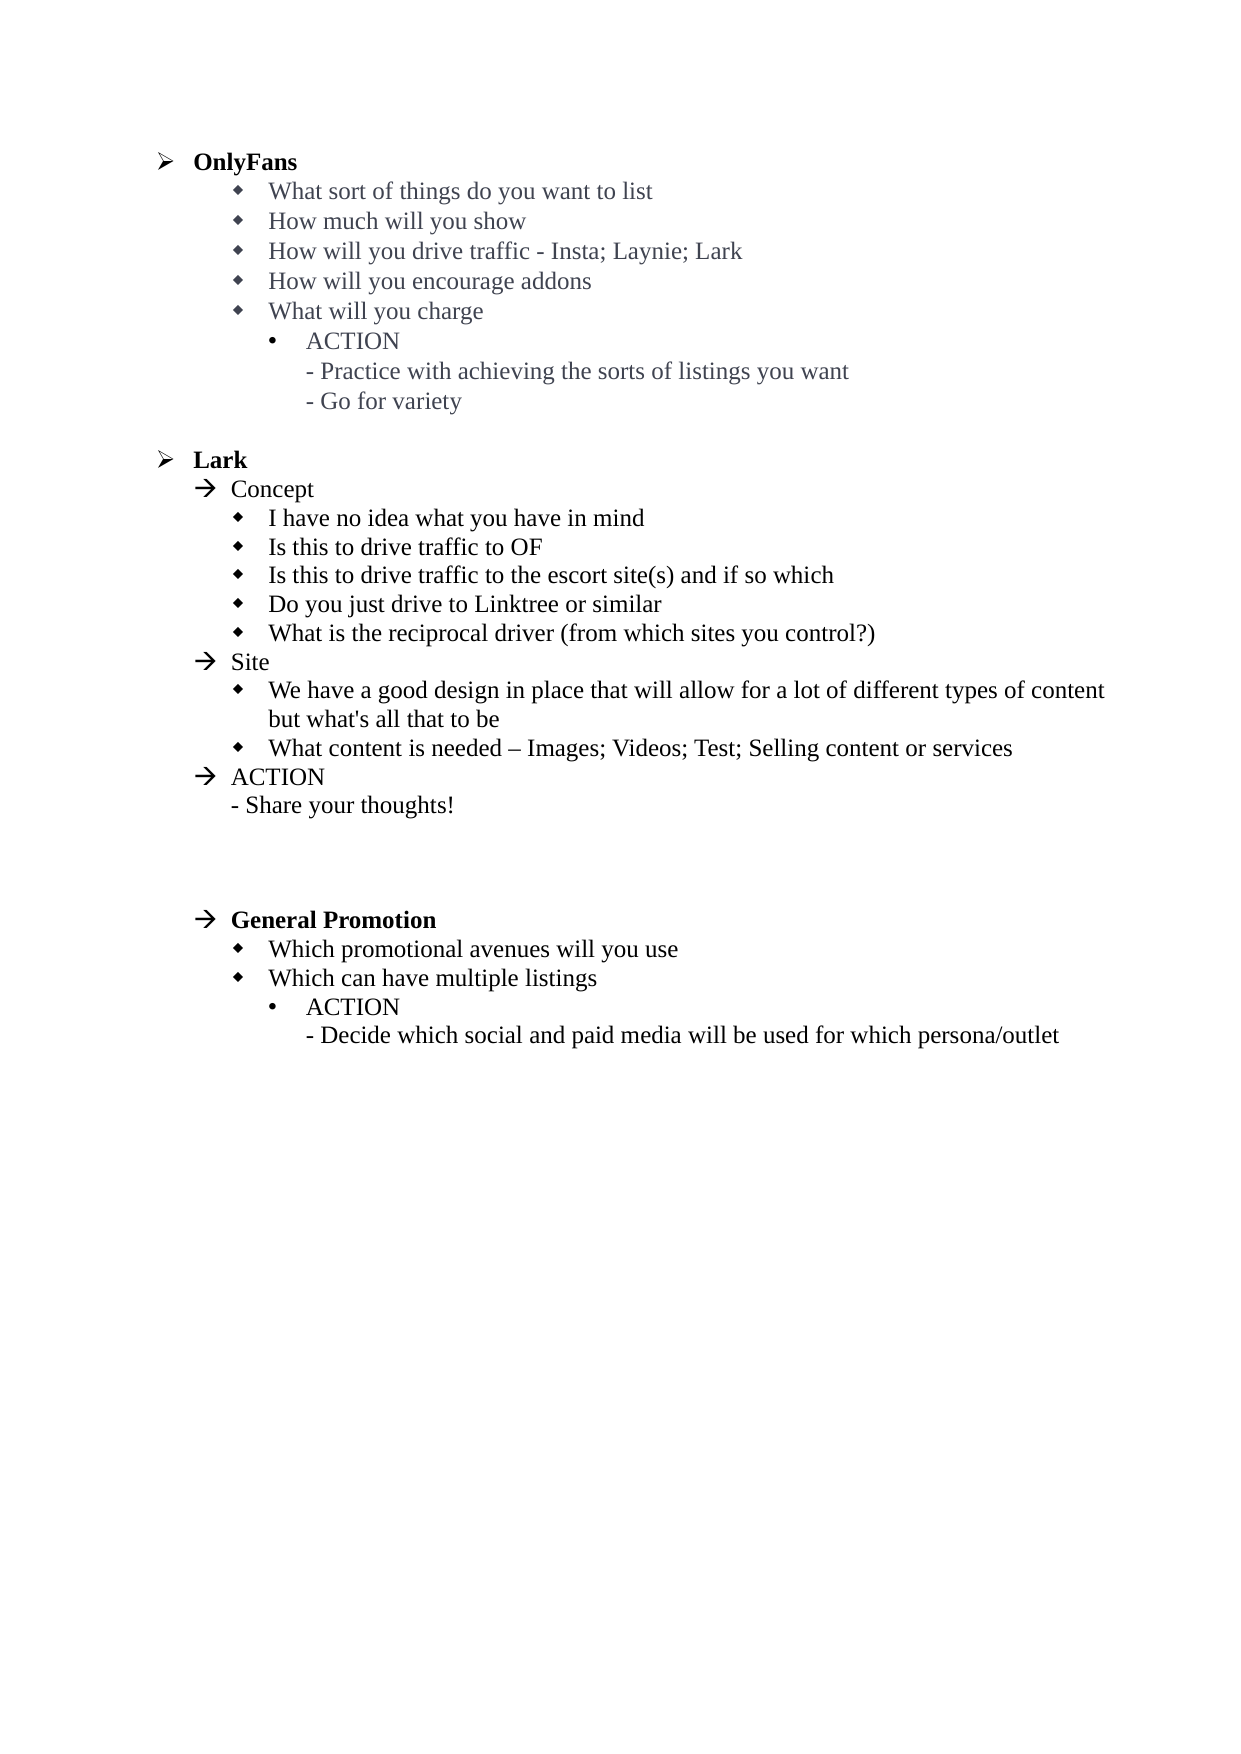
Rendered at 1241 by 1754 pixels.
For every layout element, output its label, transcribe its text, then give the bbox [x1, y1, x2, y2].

list Lark [156, 446, 1122, 474]
list I have no idea what you have in mind [231, 503, 1122, 532]
list What is the reciprocal driver (from which sites you control?) [231, 618, 1122, 647]
list What content is needed – Images; Videos; Test; Selling content or services [231, 733, 1122, 762]
list How much will you show [231, 206, 1122, 236]
list How will you drive traffic - Insta; Laynie; Lark [231, 236, 1122, 266]
list Which promotional avenues will you use [231, 934, 1122, 963]
list ACTION - Decide which social and paid media will be used for which persona/outlet [268, 992, 1122, 1049]
list OnlyFans [156, 147, 1122, 176]
list ACTION - Practice with achieving the sorts of listings you want - Go for variety [268, 326, 1122, 446]
list ACTION - Share your thoughts! [193, 762, 1122, 906]
list Is this to drive traffic to OF [231, 532, 1122, 561]
list What will you charge [231, 296, 1122, 326]
list Which can have multiple listings [231, 963, 1122, 992]
list Concept [193, 474, 1122, 503]
list Do you just drive to Linktree or similar [231, 589, 1122, 618]
list General Promotion [193, 906, 1122, 934]
list What sort of things do you want to list [231, 176, 1122, 206]
list We have a good design in place that will allow for a lot of different types of content but what's all that to be [231, 676, 1122, 733]
list How will you encourage addons [231, 266, 1122, 296]
list Is this to drive traffic to the escort site(s) and if so which [231, 561, 1122, 589]
list Site [193, 647, 1122, 676]
